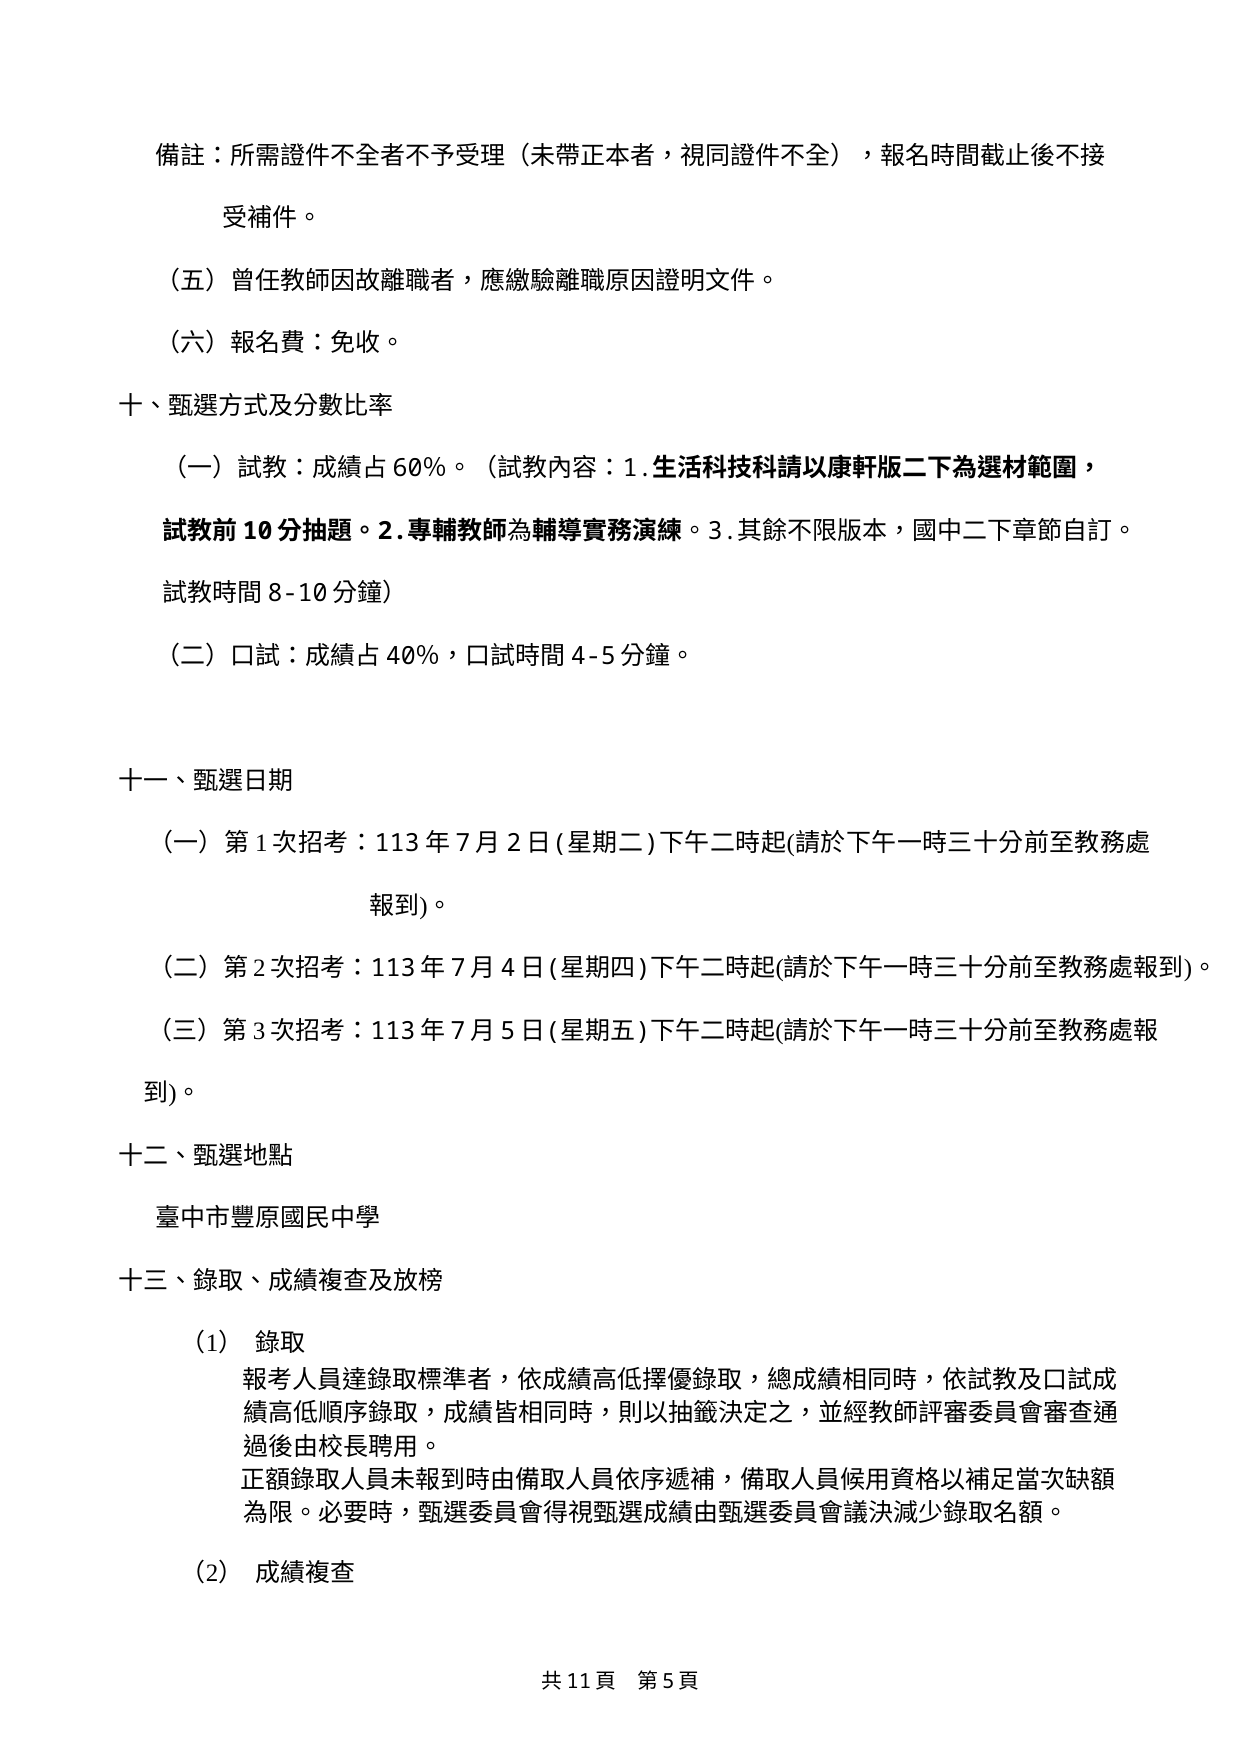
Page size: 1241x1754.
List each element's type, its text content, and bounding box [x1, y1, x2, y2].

text （三）第3次招考：113年7月5日(星期五)下午二時起(請於下午一時三十分前至教務處報到)。 [143, 987, 1166, 1112]
text 十二、甄選地點 [118, 1112, 1122, 1174]
text 十三、錄取、成績複查及放榜 [118, 1237, 1122, 1299]
text （二）口試：成績占40％，口試時間4-5分鐘。 [156, 612, 1122, 674]
text 十一、甄選日期 [118, 737, 1122, 799]
text （六）報名費：免收。 [156, 299, 1122, 362]
text （一）試教：成績占60％。（試教內容：1.生活科技科請以康軒版二下為選材範圍，試教前10分抽題。2.專輔教師為輔導實務演練。3.其餘不限版本，國中二下章節自訂。試教時間8-10分鐘） [162, 424, 1122, 612]
text 報考人員達錄取標準者，依成績高低擇優錄取，總成績相同時，依試教及口試成績高低順序錄取，成績皆相同時，則以抽籤決定之，並經教師評審委員會審查通過後由校長聘用。 [198, 1362, 1122, 1462]
text 十、甄選方式及分數比率 [118, 362, 1122, 424]
text （一）第1次招考：113年7月2日(星期二)下午二時起(請於下午一時三十分前至教務處報到)。 [148, 799, 1152, 924]
list 錄取 [181, 1299, 1122, 1362]
text 臺中市豐原國民中學 [118, 1174, 1122, 1237]
text 正額錄取人員未報到時由備取人員依序遞補，備取人員候用資格以補足當次缺額為限。必要時，甄選委員會得視甄選成績由甄選委員會議決減少錄取名額。 [197, 1462, 1122, 1528]
text （二）第2次招考：113年7月4日(星期四)下午二時起(請於下午一時三十分前至教務處報到)。 [148, 924, 1196, 987]
list 成績複查 [181, 1528, 1122, 1591]
text 備註：所需證件不全者不予受理（未帶正本者，視同證件不全），報名時間截止後不接受補件。 [156, 112, 1122, 237]
text （五）曾任教師因故離職者，應繳驗離職原因證明文件。 [156, 237, 1122, 299]
